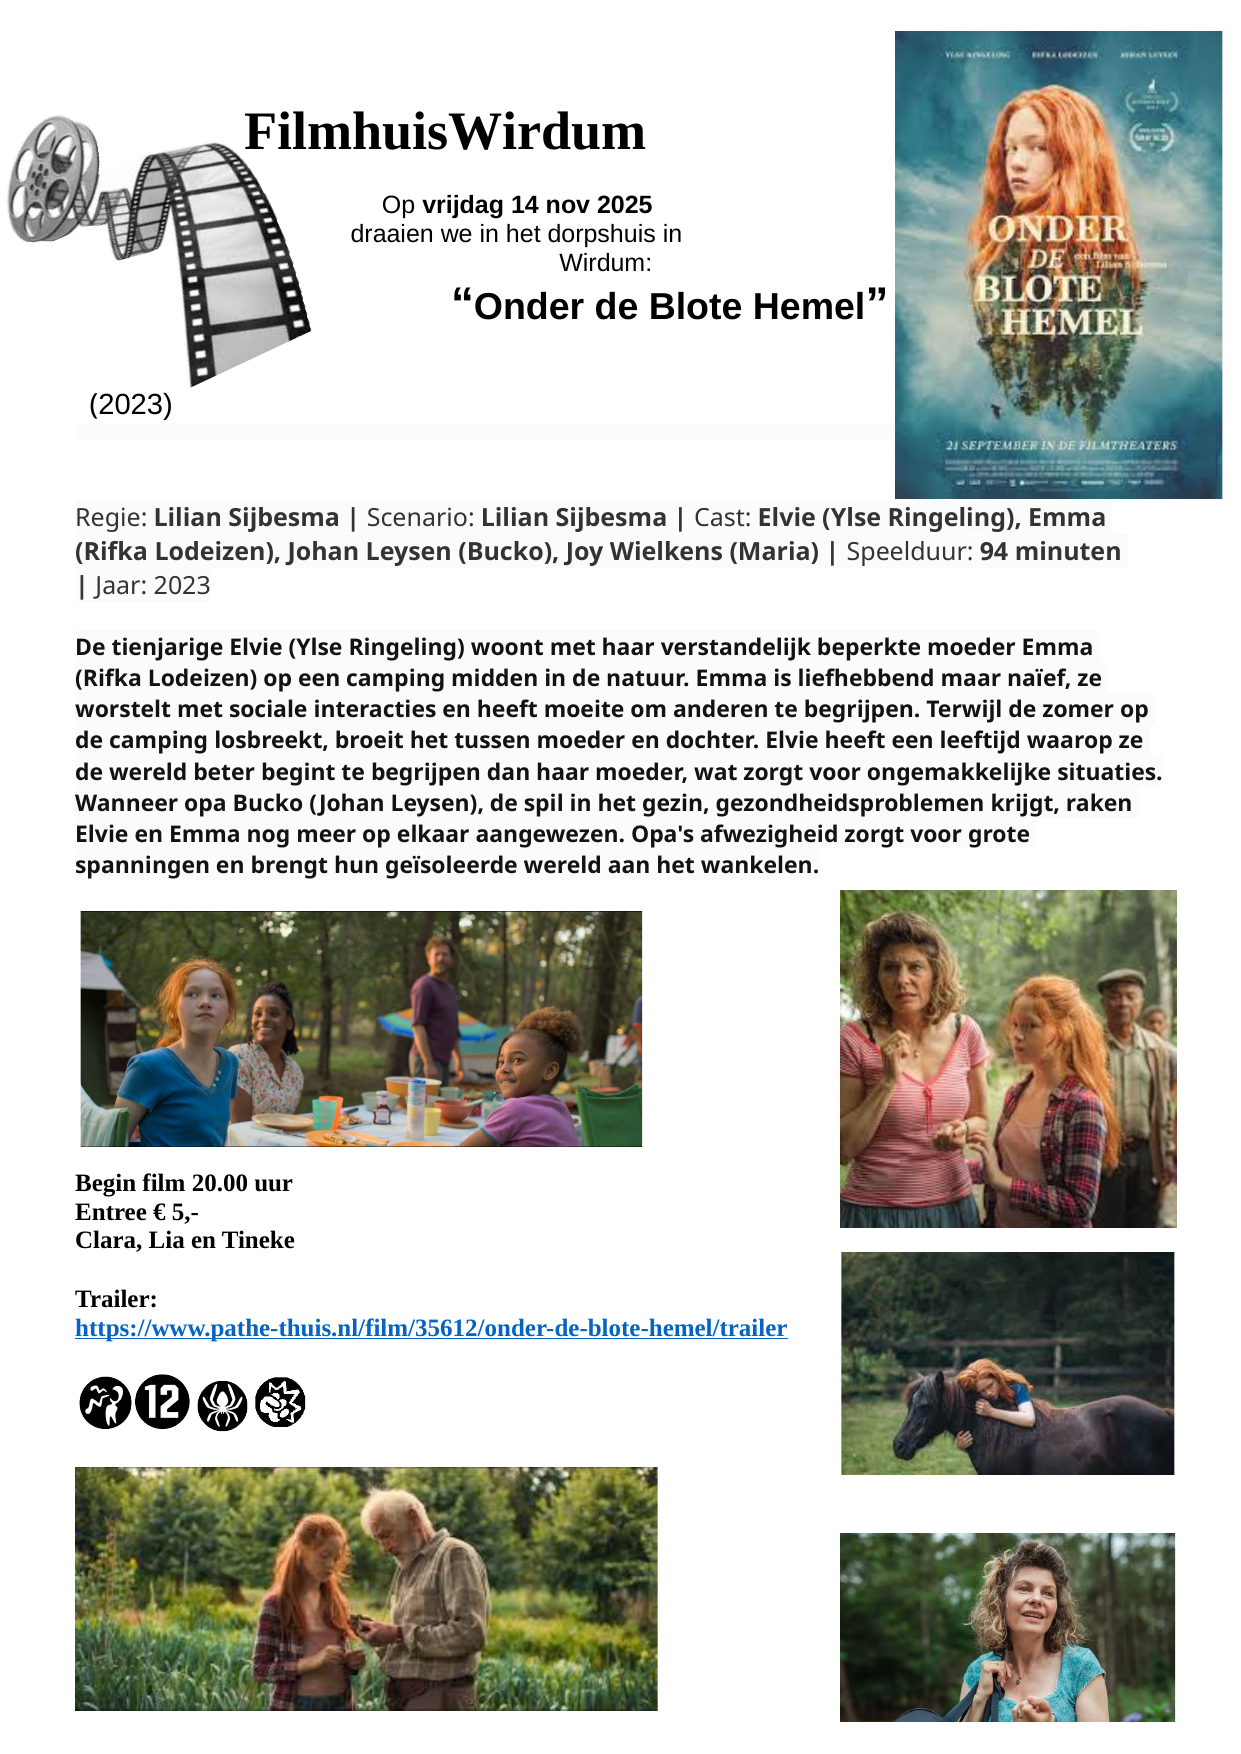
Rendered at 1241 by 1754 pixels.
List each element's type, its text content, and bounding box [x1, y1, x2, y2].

subtitle FilmhuisWirdum [75, 99, 895, 161]
text [75, 225, 109, 248]
text Clara, Lia en Tineke [75, 1225, 1165, 1254]
subtitle “Onder de Blote Hemel” [444, 276, 895, 329]
text Op vrijdag 14 nov 2025 [263, 190, 895, 219]
text Wirdum: [517, 248, 895, 276]
subtitle (2023) [75, 383, 895, 423]
text Begin film 20.00 uur [75, 1168, 840, 1197]
text Entree € 5,- [75, 1197, 840, 1225]
text Trailer: https://www.pathe-thuis.nl/film/35612/onder-de-blote-hemel/trailer [75, 1284, 841, 1341]
text Regie: Lilian Sijbesma | Scenario: Lilian Sijbesma | Cast: Elvie (Ylse Ringeling), Emma (Rifka Lodeizen), Johan Leysen (Bucko), Joy Wielkens (Maria) | Speelduur: 94 minuten | Jaar: 2023 [75, 499, 1165, 602]
text De tienjarige Elvie (Ylse Ringeling) woont met haar verstandelijk beperkte moeder Emma (Rifka Lodeizen) op een camping midden in de natuur. Emma is liefhebbend maar naïef, ze worstelt met sociale interacties en heeft moeite om anderen te begrijpen. Terwijl de zomer op de camping losbreekt, broeit het tussen moeder en dochter. Elvie heeft een leeftijd waarop ze de wereld beter begint te begrijpen dan haar moeder, wat zorgt voor ongemakkelijke situaties. Wanneer opa Bucko (Johan Leysen), de spil in het gezin, gezondheidsproblemen krijgt, raken Elvie en Emma nog meer op elkaar aangewezen. Opa's afwezigheid zorgt voor grote spanningen en brengt hun geïsoleerde wereld aan het wankelen. [75, 630, 1165, 880]
text draaien we in het dorpshuis in [277, 219, 895, 248]
